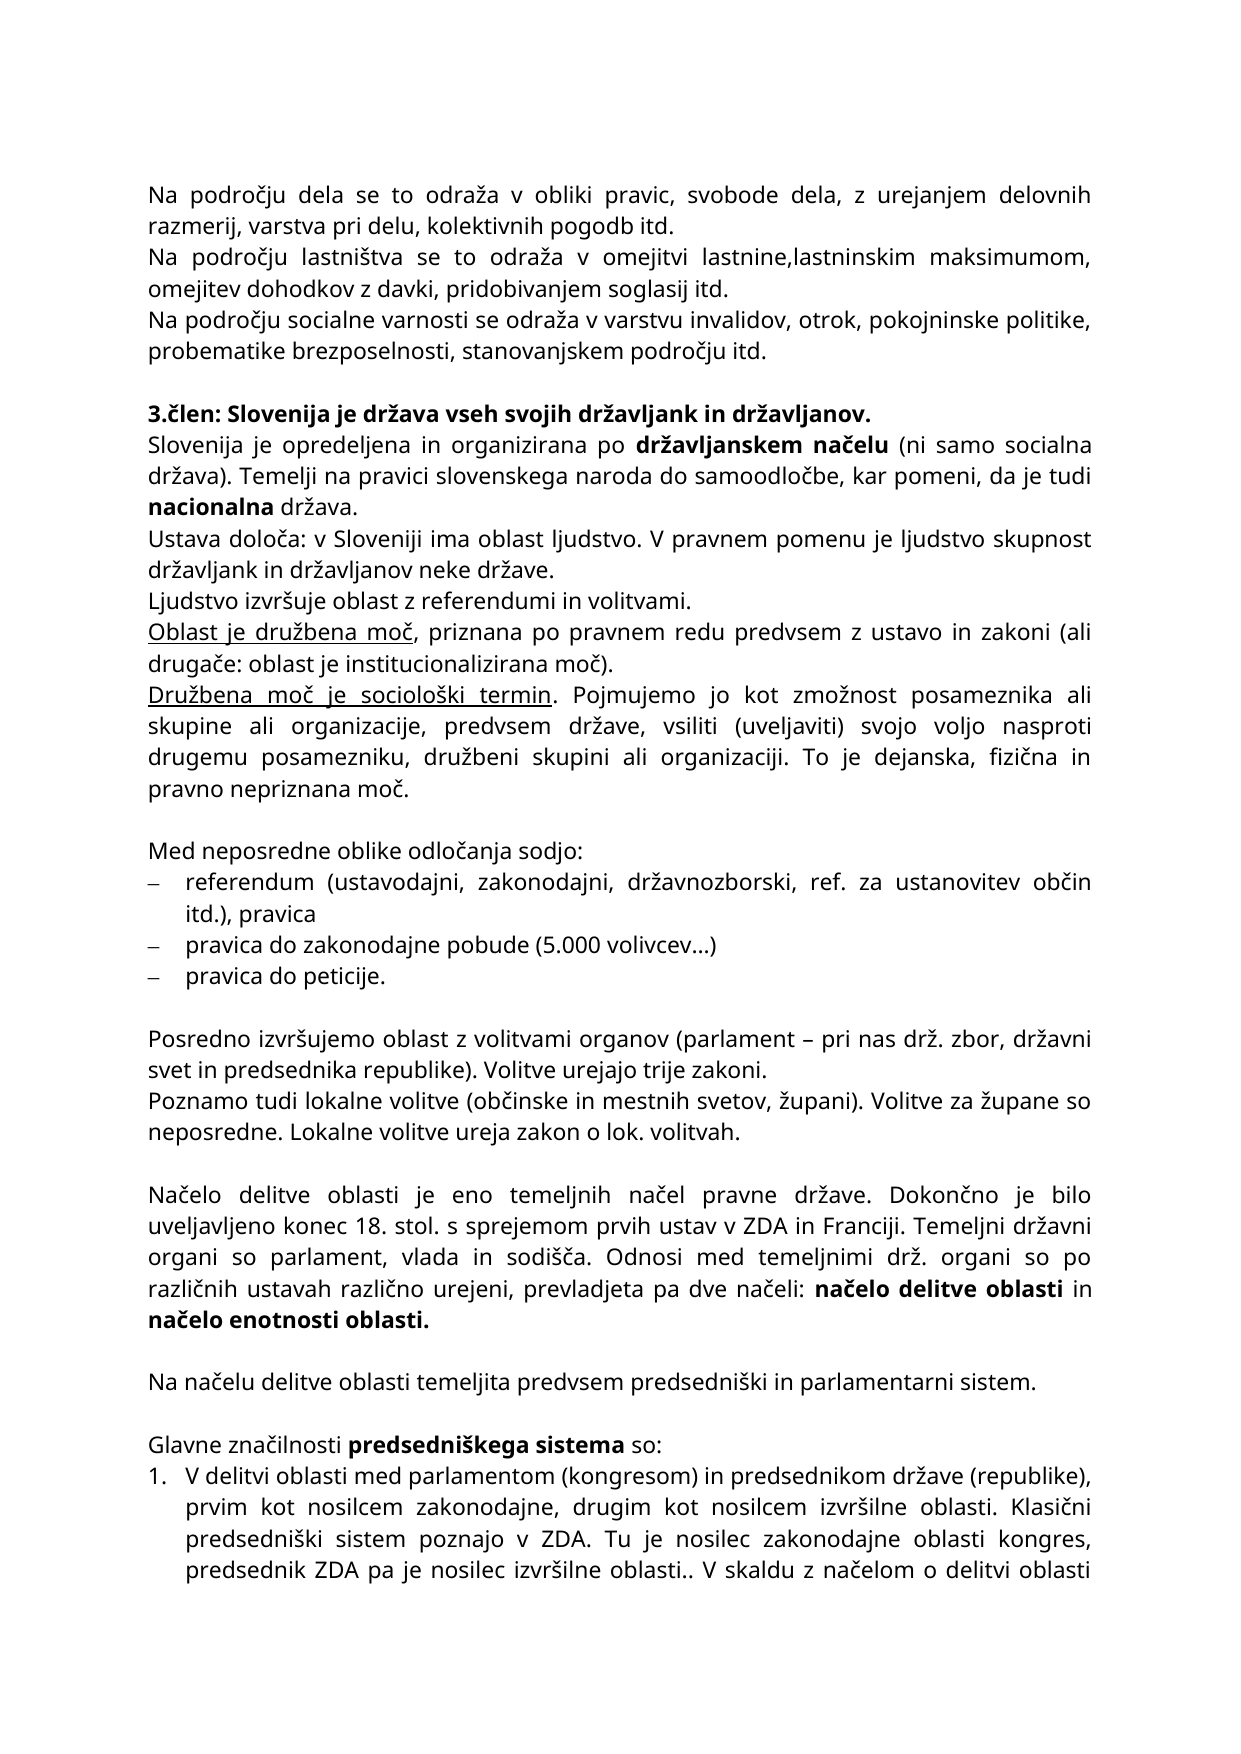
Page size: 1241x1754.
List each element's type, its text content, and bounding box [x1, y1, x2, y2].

subtitle Oblast je družbena moč, priznana po pravnem redu predvsem z ustavo in zakoni (ali drugače: oblast je institucionalizirana moč). [148, 616, 1093, 679]
subtitle Posredno izvršujemo oblast z volitvami organov (parlament – pri nas drž. zbor, državni svet in predsednika republike). Volitve urejajo trije zakoni. [148, 1023, 1093, 1085]
subtitle 3.člen: Slovenija je država vseh svojih državljank in državljanov. [148, 398, 1093, 429]
subtitle Glavne značilnosti predsedniškega sistema so: [148, 1429, 1093, 1460]
subtitle Na področju dela se to odraža v obliki pravic, svobode dela, z urejanjem delovnih razmerij, varstva pri delu, kolektivnih pogodb itd. [148, 179, 1093, 241]
subtitle Med neposredne oblike odločanja sodjo: [148, 835, 1093, 866]
subtitle pravica do peticije. [148, 960, 1093, 991]
subtitle Na področju socialne varnosti se odraža v varstvu invalidov, otrok, pokojninske politike, probematike brezposelnosti, stanovanjskem področju itd. [148, 304, 1093, 366]
subtitle Družbena moč je sociološki termin. Pojmujemo jo kot zmožnost posameznika ali skupine ali organizacije, predvsem države, vsiliti (uveljaviti) svojo voljo nasproti drugemu posamezniku, družbeni skupini ali organizaciji. To je dejanska, fizična in pravno nepriznana moč. [148, 679, 1093, 804]
subtitle referendum (ustavodajni, zakonodajni, državnozborski, ref. za ustanovitev občin itd.), pravica [148, 866, 1093, 929]
subtitle Ustava določa: v Sloveniji ima oblast ljudstvo. V pravnem pomenu je ljudstvo skupnost državljank in državljanov neke države. [148, 523, 1093, 585]
subtitle Na načelu delitve oblasti temeljita predvsem predsedniški in parlamentarni sistem. [148, 1366, 1093, 1398]
subtitle Slovenija je opredeljena in organizirana po državljanskem načelu (ni samo socialna država). Temelji na pravici slovenskega naroda do samoodločbe, kar pomeni, da je tudi nacionalna država. [148, 429, 1093, 523]
subtitle pravica do zakonodajne pobude (5.000 volivcev…) [148, 929, 1093, 960]
subtitle V delitvi oblasti med parlamentom (kongresom) in predsednikom države (republike), prvim kot nosilcem zakonodajne, drugim kot nosilcem izvršilne oblasti. Klasični predsedniški sistem poznajo v ZDA. Tu je nosilec zakonodajne oblasti kongres, predsednik ZDA pa je nosilec izvršilne oblasti.. V skaldu z načelom o delitvi oblasti [148, 1460, 1093, 1585]
subtitle Ljudstvo izvršuje oblast z referendumi in volitvami. [148, 585, 1093, 616]
subtitle Načelo delitve oblasti je eno temeljnih načel pravne države. Dokončno je bilo uveljavljeno konec 18. stol. s sprejemom prvih ustav v ZDA in Franciji. Temeljni državni organi so parlament, vlada in sodišča. Odnosi med temeljnimi drž. organi so po različnih ustavah različno urejeni, prevladjeta pa dve načeli: načelo delitve oblasti in načelo enotnosti oblasti. [148, 1179, 1093, 1335]
subtitle Na področju lastništva se to odraža v omejitvi lastnine,lastninskim maksimumom, omejitev dohodkov z davki, pridobivanjem soglasij itd. [148, 241, 1093, 304]
subtitle Poznamo tudi lokalne volitve (občinske in mestnih svetov, župani). Volitve za župane so neposredne. Lokalne volitve ureja zakon o lok. volitvah. [148, 1085, 1093, 1148]
